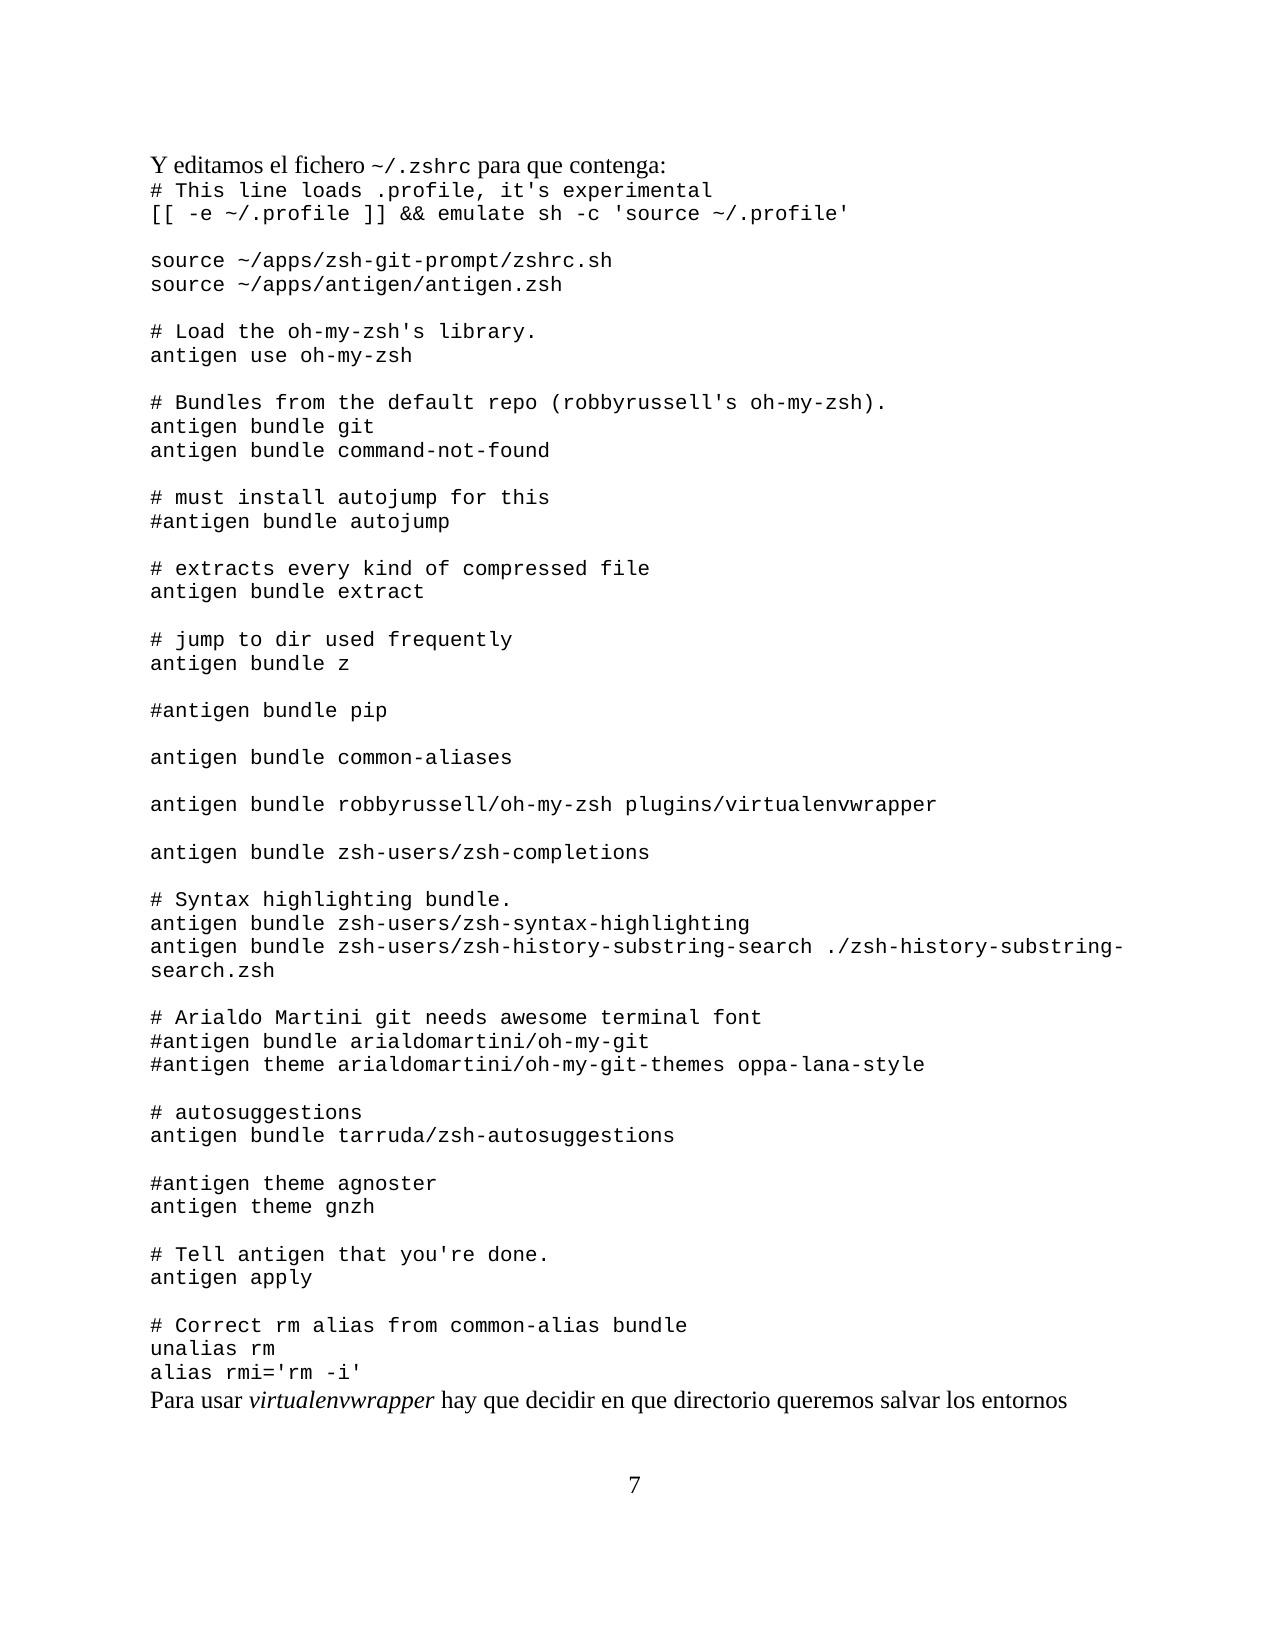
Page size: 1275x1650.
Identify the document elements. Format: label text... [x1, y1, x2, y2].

text antigen bundle git [150, 416, 1125, 440]
text source ~/apps/zsh-git-prompt/zshrc.sh [150, 251, 1125, 274]
text antigen bundle extract [150, 582, 1125, 605]
text Para usar virtualenvwrapper hay que decidir en que directorio queremos salvar los entornos [150, 1386, 1125, 1414]
text source ~/apps/antigen/antigen.zsh [150, 274, 1125, 298]
text # Load the oh-my-zsh's library. [150, 321, 1125, 345]
text # Syntax highlighting bundle. [150, 889, 1125, 913]
text antigen bundle zsh-users/zsh-history-substring-search ./zsh-history-substring-search.zsh [150, 936, 1125, 983]
text # Arialdo Martini git needs awesome terminal font [150, 1007, 1125, 1031]
text # jump to dir used frequently [150, 629, 1125, 652]
text #antigen theme agnoster [150, 1173, 1125, 1196]
text # Bundles from the default repo (robbyrussell's oh-my-zsh). [150, 392, 1125, 416]
text antigen bundle zsh-users/zsh-syntax-highlighting [150, 913, 1125, 936]
text antigen bundle robbyrussell/oh-my-zsh plugins/virtualenvwrapper [150, 794, 1125, 818]
text # Correct rm alias from common-alias bundle [150, 1314, 1125, 1338]
text #antigen theme arialdomartini/oh-my-git-themes oppa-lana-style [150, 1054, 1125, 1078]
text #antigen bundle autojump [150, 511, 1125, 534]
text alias rmi='rm -i' [150, 1362, 1125, 1386]
text Y editamos el fichero ~/.zshrc para que contenga: [150, 150, 1125, 179]
text antigen use oh-my-zsh [150, 345, 1125, 369]
text antigen bundle command-not-found [150, 440, 1125, 463]
text # Tell antigen that you're done. [150, 1244, 1125, 1267]
text #antigen bundle pip [150, 700, 1125, 723]
text antigen bundle zsh-users/zsh-completions [150, 842, 1125, 865]
text [[ -e ~/.profile ]] && emulate sh -c 'source ~/.profile' [150, 203, 1125, 227]
text antigen apply [150, 1267, 1125, 1291]
text # This line loads .profile, it's experimental [150, 179, 1125, 203]
text antigen bundle common-aliases [150, 747, 1125, 771]
text #antigen bundle arialdomartini/oh-my-git [150, 1031, 1125, 1054]
text # autosuggestions [150, 1102, 1125, 1125]
text antigen bundle tarruda/zsh-autosuggestions [150, 1125, 1125, 1149]
text antigen theme gnzh [150, 1196, 1125, 1220]
text # extracts every kind of compressed file [150, 558, 1125, 582]
text unalias rm [150, 1338, 1125, 1362]
text antigen bundle z [150, 652, 1125, 676]
text # must install autojump for this [150, 487, 1125, 511]
